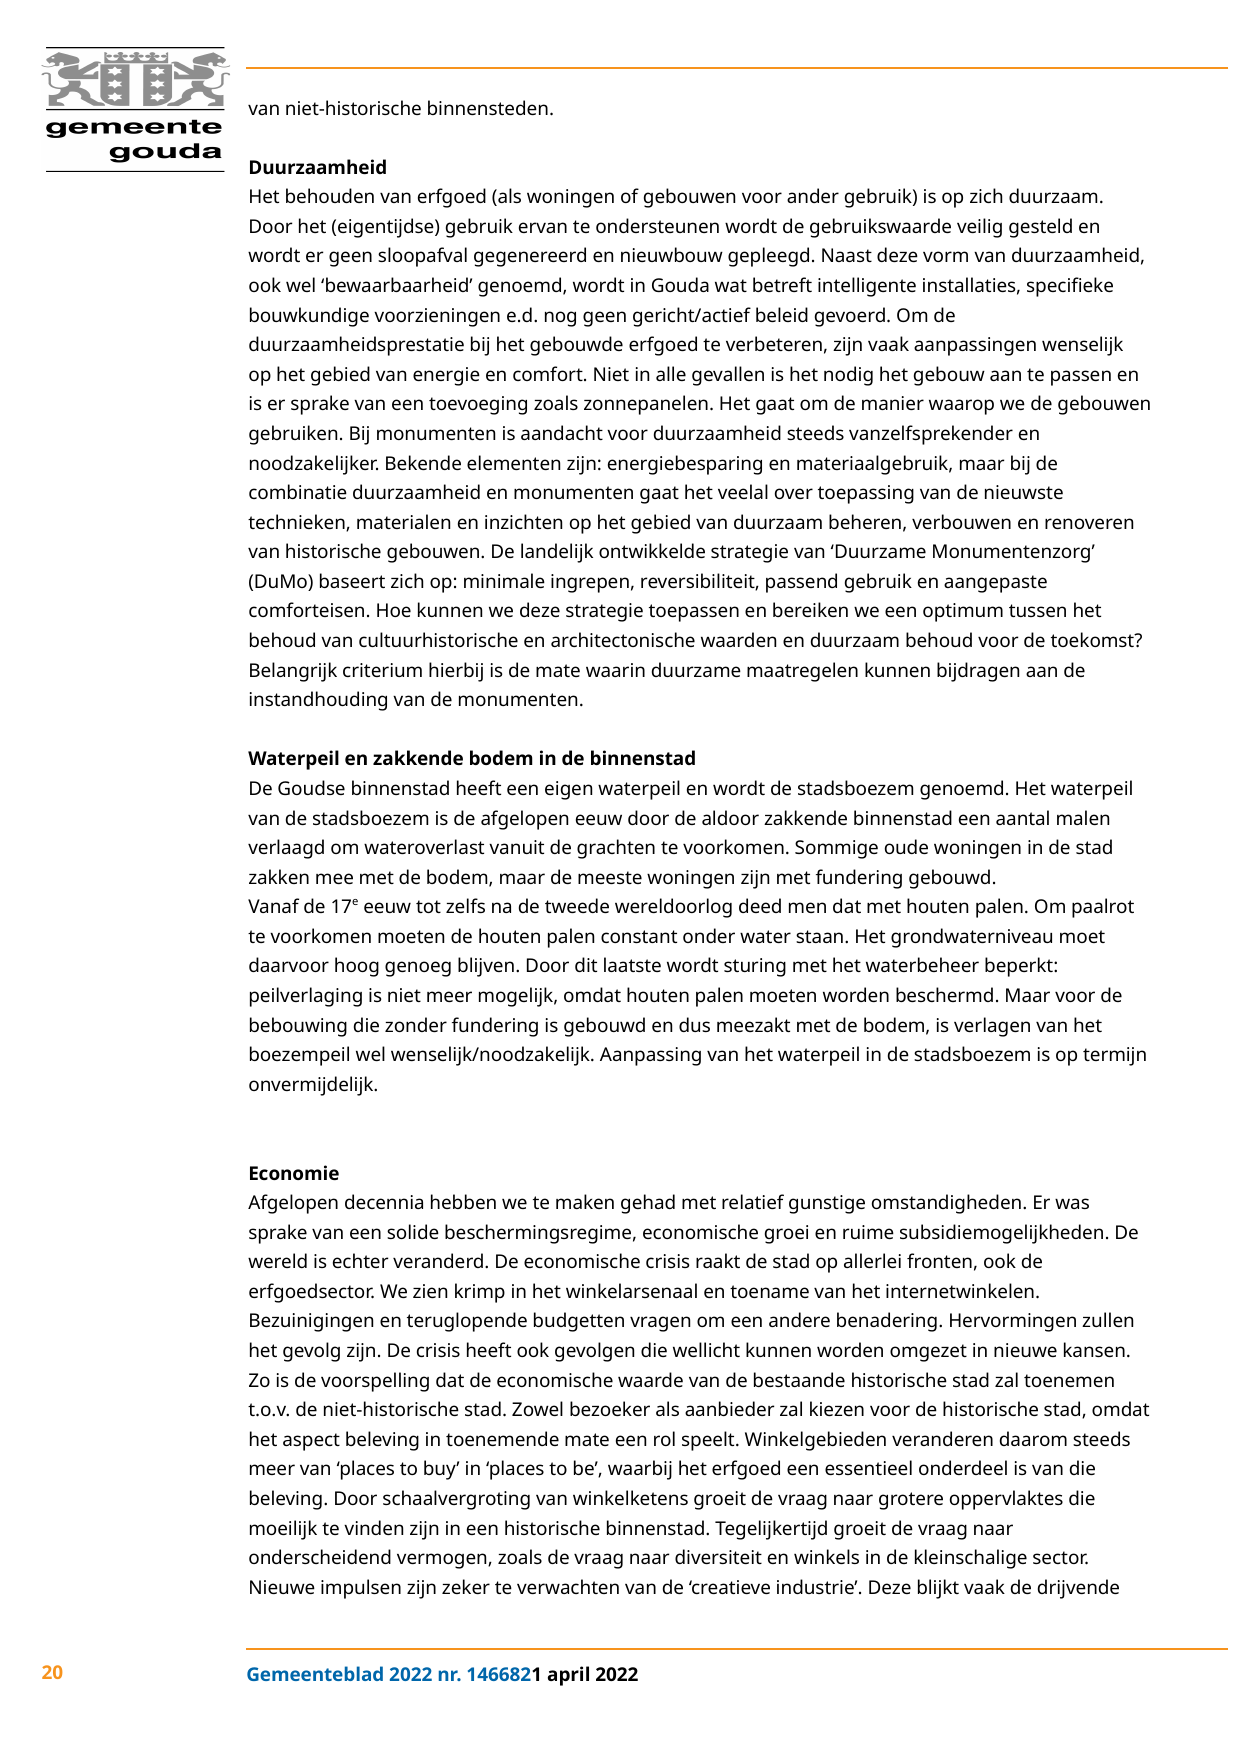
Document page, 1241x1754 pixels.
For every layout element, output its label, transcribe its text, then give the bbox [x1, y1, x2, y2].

text De Goudse binnenstad heeft een eigen waterpeil en wordt de stadsboezem genoemd. Het waterpeil van de stadsboezem is de afgelopen eeuw door de aldoor zakkende binnenstad een aantal malen verlaagd om wateroverlast vanuit de grachten te voorkomen. Sommige oude woningen in de stad zakken mee met de bodem, maar de meeste woningen zijn met fundering gebouwd. [248, 775, 1152, 890]
text Waterpeil en zakkende bodem in de binnenstad [248, 746, 1152, 771]
text Nieuwe impulsen zijn zeker te verwachten van de ‘creatieve industrie’. Deze blijkt vaak de drijvende [248, 1574, 1152, 1600]
text Het behouden van erfgoed (als woningen of gebouwen voor ander gebruik) is op zich duurzaam. Door het (eigentijdse) gebruik ervan te ondersteunen wordt de gebruikswaarde veilig gesteld en wordt er geen sloopafval gegenereerd en nieuwbouw gepleegd. Naast deze vorm van duurzaamheid, ook wel ‘bewaarbaarheid’ genoemd, wordt in Gouda wat betreft intelligente installaties, specifieke bouwkundige voorzieningen e.d. nog geen gericht/actief beleid gevoerd. Om de duurzaamheidsprestatie bij het gebouwde erfgoed te verbeteren, zijn vaak aanpassingen wenselijk op het gebied van energie en comfort. Niet in alle gevallen is het nodig het gebouw aan te passen en is er sprake van een toevoeging zoals zonnepanelen. Het gaat om de manier waarop we de gebouwen gebruiken. Bij monumenten is aandacht voor duurzaamheid steeds vanzelfsprekender en noodzakelijker. Bekende elementen zijn: energiebesparing en materiaalgebruik, maar bij de combinatie duurzaamheid en monumenten gaat het veelal over toepassing van de nieuwste technieken, materialen en inzichten op het gebied van duurzaam beheren, verbouwen en renoveren van historische gebouwen. De landelijk ontwikkelde strategie van ‘Duurzame Monumentenzorg’ (DuMo) baseert zich op: minimale ingrepen, reversibiliteit, passend gebruik en aangepaste comforteisen. Hoe kunnen we deze strategie toepassen en bereiken we een optimum tussen het behoud van cultuurhistorische en architectonische waarden en duurzaam behoud voor de toekomst? Belangrijk criterium hierbij is de mate waarin duurzame maatregelen kunnen bijdragen aan de instandhouding van de monumenten. [248, 183, 1152, 712]
text Vanaf de 17e eeuw tot zelfs na de tweede wereldoorlog deed men dat met houten palen. Om paalrot te voorkomen moeten de houten palen constant onder water staan. Het grondwaterniveau moet daarvoor hoog genoeg blijven. Door dit laatste wordt sturing met het waterbeheer beperkt: peilverlaging is niet meer mogelijk, omdat houten palen moeten worden beschermd. Maar voor de bebouwing die zonder fundering is gebouwd en dus meezakt met de bodem, is verlagen van het boezempeil wel wenselijk/noodzakelijk. Aanpassing van het waterpeil in de stadsboezem is op termijn onvermijdelijk. [248, 893, 1152, 1097]
text van niet-historische binnensteden. [248, 95, 1152, 121]
text Afgelopen decennia hebben we te maken gehad met relatief gunstige omstandigheden. Er was sprake van een solide beschermingsregime, economische groei en ruime subsidiemogelijkheden. De wereld is echter veranderd. De economische crisis raakt de stad op allerlei fronten, ook de erfgoedsector. We zien krimp in het winkelarsenaal en toename van het internetwinkelen. Bezuinigingen en teruglopende budgetten vragen om een andere benadering. Hervormingen zullen het gevolg zijn. De crisis heeft ook gevolgen die wellicht kunnen worden omgezet in nieuwe kansen. Zo is de voorspelling dat de economische waarde van de bestaande historische stad zal toenemen t.o.v. de niet-historische stad. Zowel bezoeker als aanbieder zal kiezen voor de historische stad, omdat het aspect beleving in toenemende mate een rol speelt. Winkelgebieden veranderen daarom steeds meer van ‘places to buy’ in ‘places to be’, waarbij het erfgoed een essentieel onderdeel is van die beleving. Door schaalvergroting van winkelketens groeit de vraag naar grotere oppervlaktes die moeilijk te vinden zijn in een historische binnenstad. Tegelijkertijd groeit de vraag naar onderscheidend vermogen, zoals de vraag naar diversiteit en winkels in de kleinschalige sector. [248, 1189, 1152, 1570]
text Duurzaamheid [248, 154, 1152, 180]
text Economie [248, 1160, 1152, 1186]
picture [41, 47, 231, 172]
